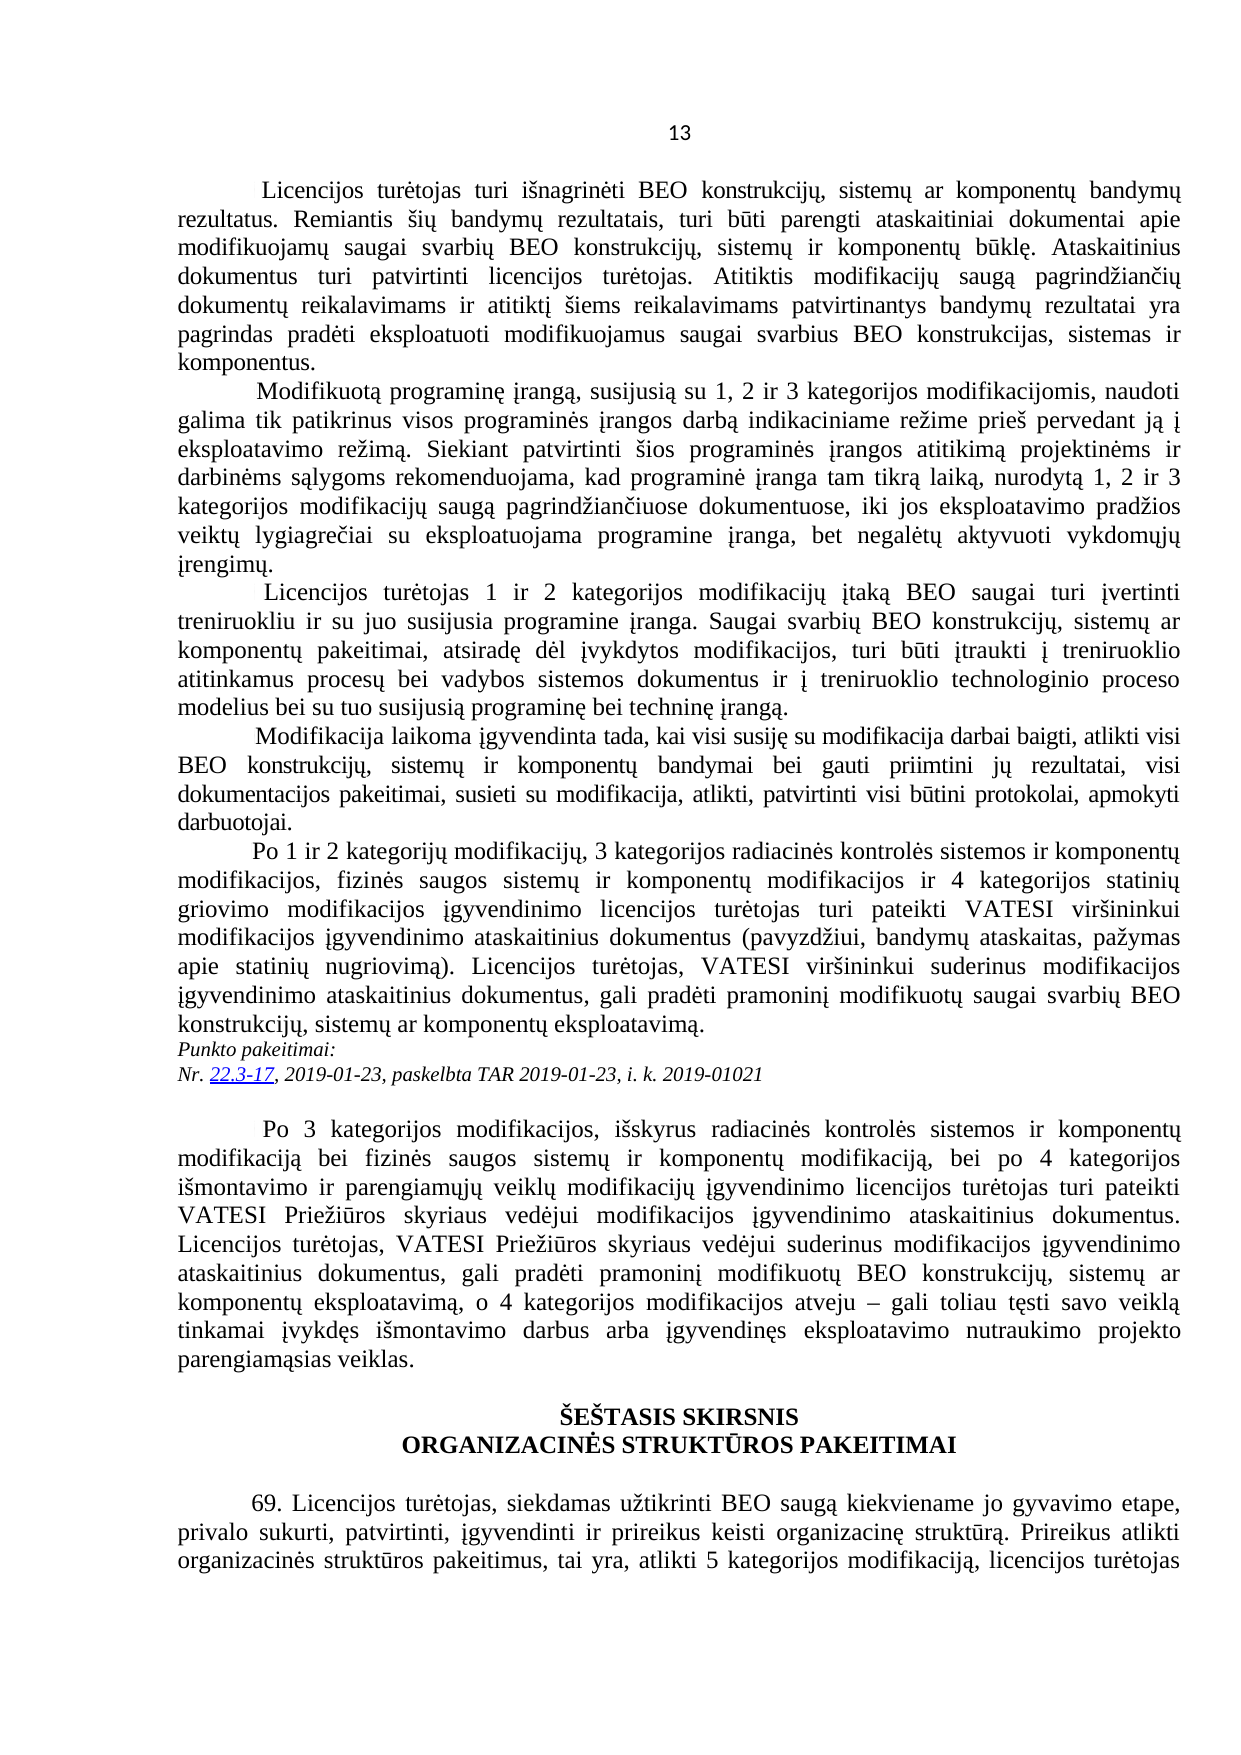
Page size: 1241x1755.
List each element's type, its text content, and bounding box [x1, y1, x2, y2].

text 69. Licencijos turėtojas, siekdamas užtikrinti BEO saugą kiekviename jo gyvavimo etape, privalo sukurti, patvirtinti, įgyvendinti ir prireikus keisti organizacinę struktūrą. Prireikus atlikti organizacinės struktūros pakeitimus, tai yra, atlikti 5 kategorijos modifikaciją, licencijos turėtojas [177, 1488, 1181, 1574]
text 68. Po 3 kategorijos modifikacijos, išskyrus radiacinės kontrolės sistemos ir komponentų modifikaciją bei fizinės saugos sistemų ir komponentų modifikaciją, bei po 4 kategorijos išmontavimo ir parengiamųjų veiklų modifikacijų įgyvendinimo licencijos turėtojas turi pateikti VATESI Priežiūros skyriaus vedėjui modifikacijos įgyvendinimo ataskaitinius dokumentus. Licencijos turėtojas, VATESI Priežiūros skyriaus vedėjui suderinus modifikacijos įgyvendinimo ataskaitinius dokumentus, gali pradėti pramoninį modifikuotų BEO konstrukcijų, sistemų ar komponentų eksploatavimą, o 4 kategorijos modifikacijos atveju – gali toliau tęsti savo veiklą tinkamai įvykdęs išmontavimo darbus arba įgyvendinęs eksploatavimo nutraukimo projekto parengiamąsias veiklas. [177, 1114, 1181, 1373]
text 63. Licencijos turėtojas turi išnagrinėti BEO konstrukcijų, sistemų ar komponentų bandymų rezultatus. Remiantis šių bandymų rezultatais, turi būti parengti ataskaitiniai dokumentai apie modifikuojamų saugai svarbių BEO konstrukcijų, sistemų ir komponentų būklę. Ataskaitinius dokumentus turi patvirtinti licencijos turėtojas. Atitiktis modifikacijų saugą pagrindžiančių dokumentų reikalavimams ir atitiktį šiems reikalavimams patvirtinantys bandymų rezultatai yra pagrindas pradėti eksploatuoti modifikuojamus saugai svarbius BEO konstrukcijas, sistemas ir komponentus. [177, 175, 1181, 376]
text 67. Po 1 ir 2 kategorijų modifikacijų, 3 kategorijos radiacinės kontrolės sistemos ir komponentų modifikacijos, fizinės saugos sistemų ir komponentų modifikacijos ir 4 kategorijos statinių griovimo modifikacijos įgyvendinimo licencijos turėtojas turi pateikti VATESI viršininkui modifikacijos įgyvendinimo ataskaitinius dokumentus (pavyzdžiui, bandymų ataskaitas, pažymas apie statinių nugriovimą). Licencijos turėtojas, VATESI viršininkui suderinus modifikacijos įgyvendinimo ataskaitinius dokumentus, gali pradėti pramoninį modifikuotų saugai svarbių BEO konstrukcijų, sistemų ar komponentų eksploatavimą. [177, 836, 1181, 1037]
text Nr. 22.3-17, 2019-01-23, paskelbta TAR 2019-01-23, i. k. 2019-01021 [177, 1061, 1181, 1086]
text Punkto pakeitimai: [177, 1037, 1181, 1061]
text ORGANIZACINĖS STRUKTŪROS PAKEITIMAI [177, 1431, 1181, 1459]
text 66. Modifikacija laikoma įgyvendinta tada, kai visi susiję su modifikacija darbai baigti, atlikti visi BEO konstrukcijų, sistemų ir komponentų bandymai bei gauti priimtini jų rezultatai, visi dokumentacijos pakeitimai, susieti su modifikacija, atlikti, patvirtinti visi būtini protokolai, apmokyti darbuotojai. [177, 721, 1181, 836]
text 64. Modifikuotą programinę įrangą, susijusią su 1, 2 ir 3 kategorijos modifikacijomis, naudoti galima tik patikrinus visos programinės įrangos darbą indikaciniame režime prieš pervedant ją į eksploatavimo režimą. Siekiant patvirtinti šios programinės įrangos atitikimą projektinėms ir darbinėms sąlygoms rekomenduojama, kad programinė įranga tam tikrą laiką, nurodytą 1, 2 ir 3 kategorijos modifikacijų saugą pagrindžiančiuose dokumentuose, iki jos eksploatavimo pradžios veiktų lygiagrečiai su eksploatuojama programine įranga, bet negalėtų aktyvuoti vykdomųjų įrengimų. [177, 376, 1181, 577]
text ŠEŠTASIS SKIRSNIS [177, 1402, 1181, 1431]
text 65. Licencijos turėtojas 1 ir 2 kategorijos modifikacijų įtaką BEO saugai turi įvertinti treniruokliu ir su juo susijusia programine įranga. Saugai svarbių BEO konstrukcijų, sistemų ar komponentų pakeitimai, atsiradę dėl įvykdytos modifikacijos, turi būti įtraukti į treniruoklio atitinkamus procesų bei vadybos sistemos dokumentus ir į treniruoklio technologinio proceso modelius bei su tuo susijusią programinę bei techninę įrangą. [177, 577, 1181, 721]
